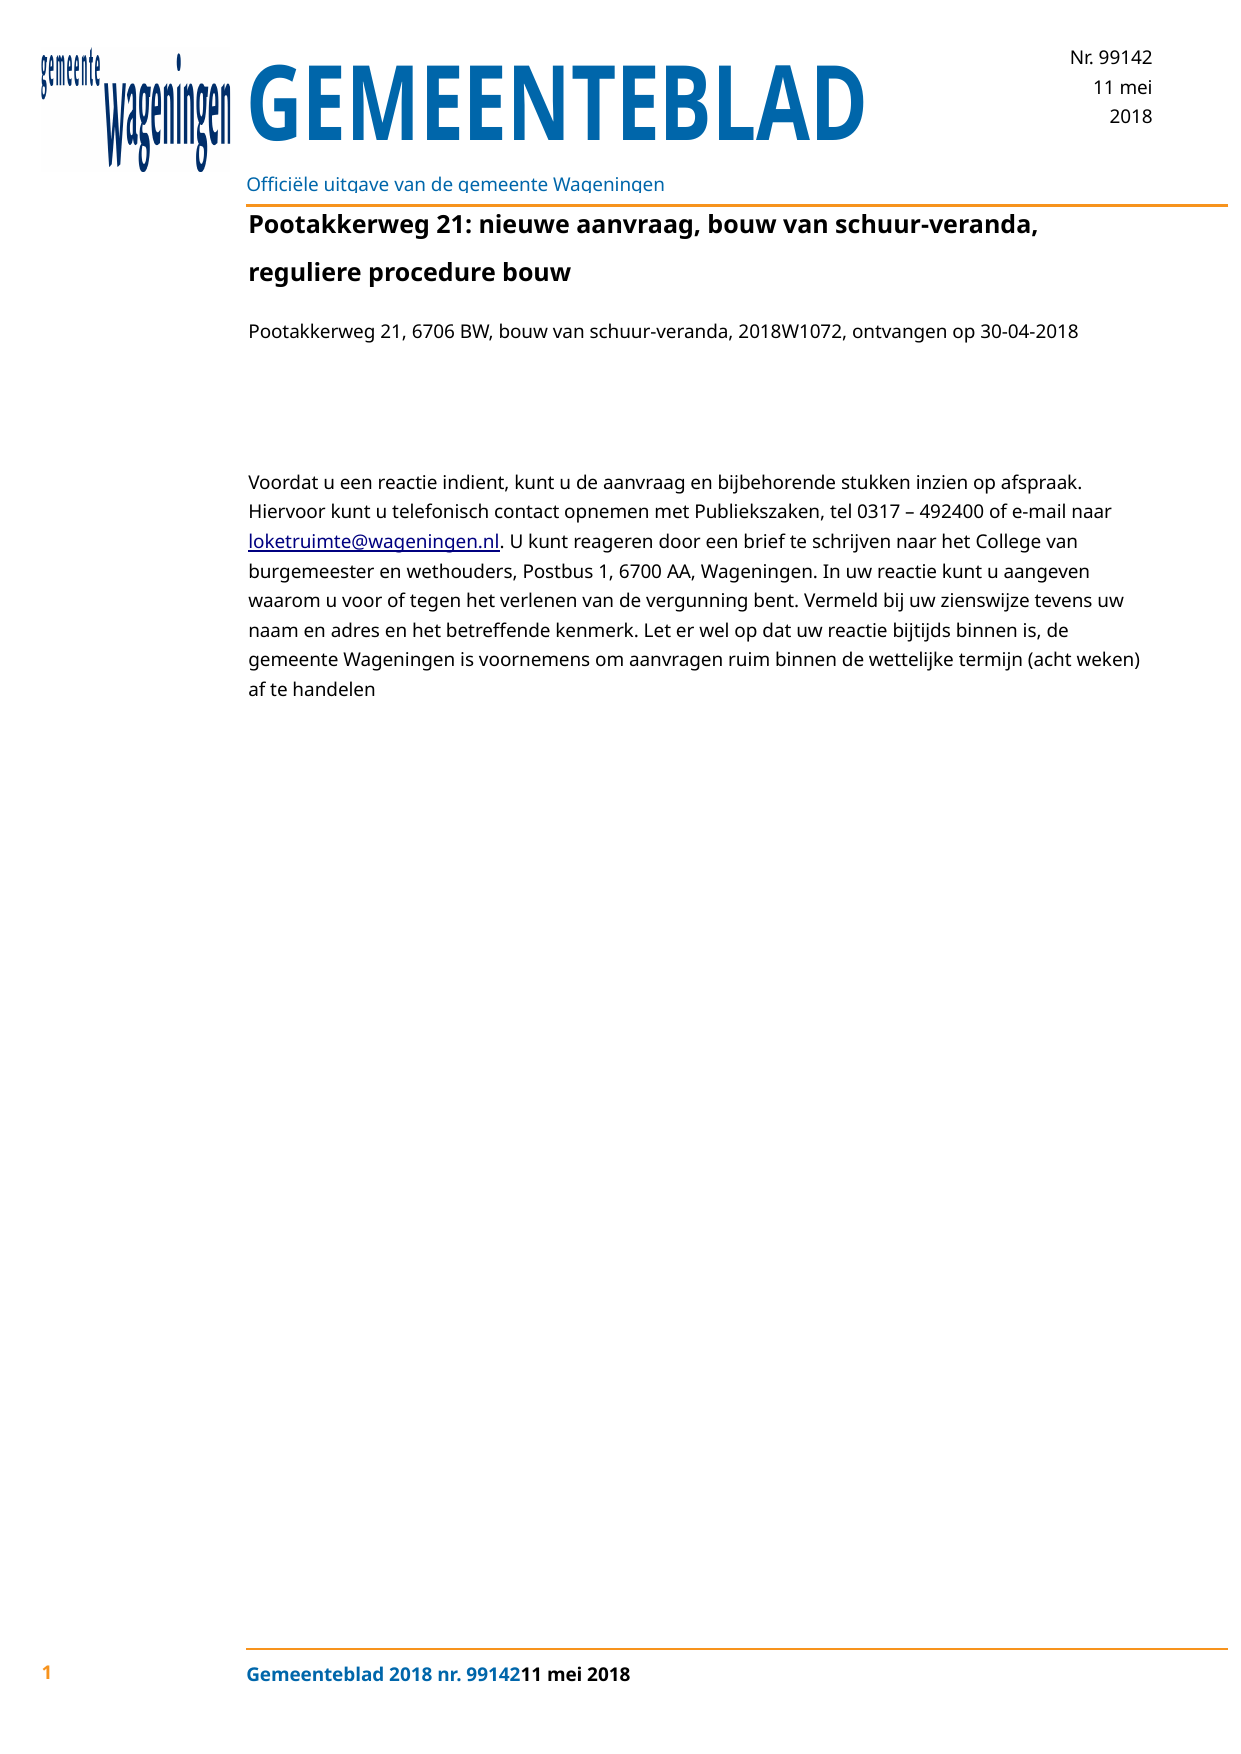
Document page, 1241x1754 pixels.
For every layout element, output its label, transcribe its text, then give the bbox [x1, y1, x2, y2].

text Pootakkerweg 21, 6706 BW, bouw van schuur-veranda, 2018W1072, ontvangen op 30-04-2018 [248, 318, 1152, 344]
text Voordat u een reactie indient, kunt u de aanvraag en bijbehorende stukken inzien op afspraak. Hiervoor kunt u telefonisch contact opnemen met Publiekszaken, tel 0317 – 492400 of e-mail naar loketruimte@wageningen.nl. U kunt reageren door een brief te schrijven naar het College van burgemeester en wethouders, Postbus 1, 6700 AA, Wageningen. In uw reactie kunt u aangeven waarom u voor of tegen het verlenen van de vergunning bent. Vermeld bij uw zienswijze tevens uw naam en adres en het betreffende kenmerk. Let er wel op dat uw reactie bijtijds binnen is, de gemeente Wageningen is voornemens om aanvragen ruim binnen de wettelijke termijn (acht weken) af te handelen [248, 469, 1152, 702]
text Pootakkerweg 21: nieuwe aanvraag, bouw van schuur-veranda, reguliere procedure bouw [248, 207, 1152, 288]
picture [41, 47, 231, 172]
